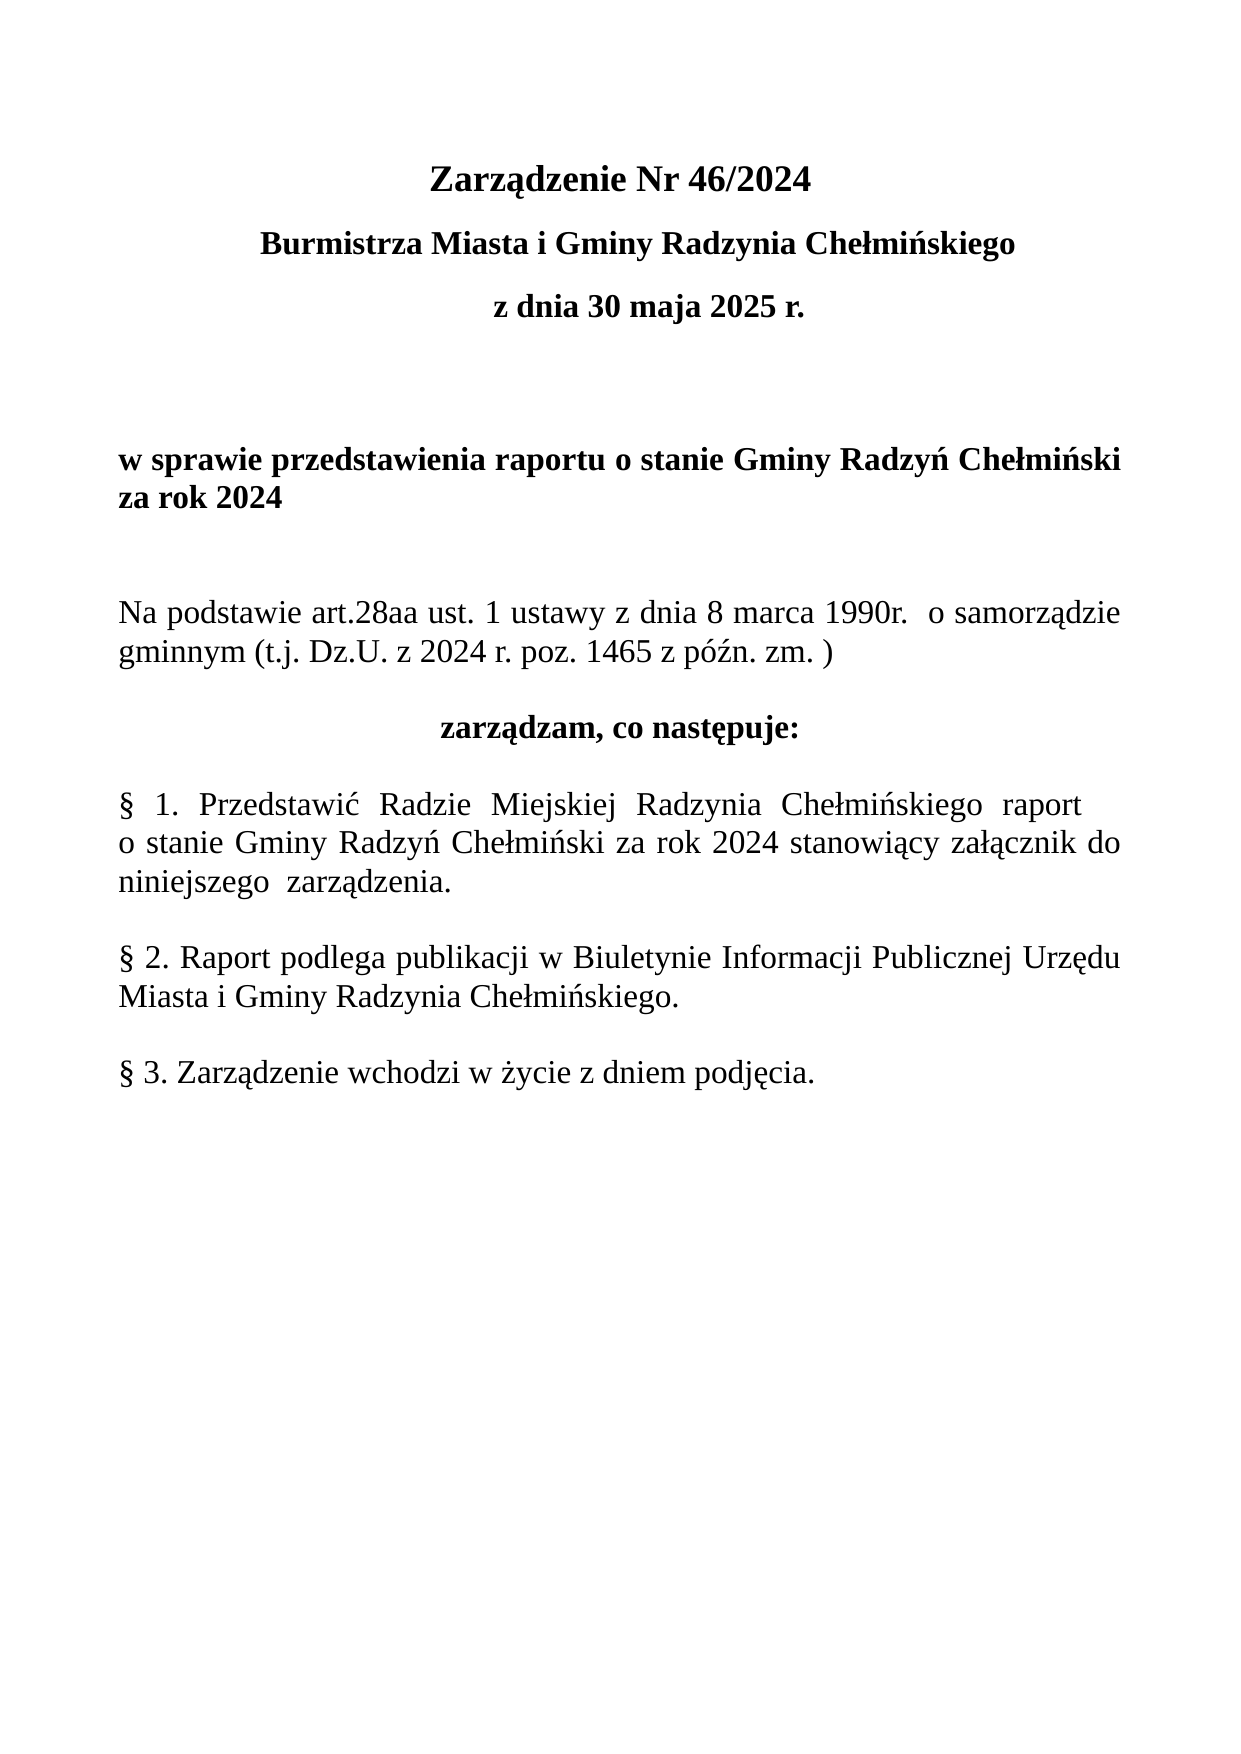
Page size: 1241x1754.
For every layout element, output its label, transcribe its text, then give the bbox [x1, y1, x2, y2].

text § 2. Raport podlega publikacji w Biuletynie Informacji Publicznej Urzędu Miasta i Gminy Radzynia Chełmińskiego. [118, 938, 1122, 1014]
text § 3. Zarządzenie wchodzi w życie z dniem podjęcia. [118, 1053, 1122, 1091]
text § 1. Przedstawić Radzie Miejskiej Radzynia Chełmińskiego raport o stanie Gminy Radzyń Chełmiński za rok 2024 stanowiący załącznik do niniejszego zarządzenia. [118, 784, 1122, 899]
text Burmistrza Miasta i Gminy Radzynia Chełmińskiego [118, 224, 1122, 262]
text z dnia 30 maja 2025 r. [118, 286, 1122, 324]
text Zarządzenie Nr 46/2024 [118, 156, 1122, 199]
text Na podstawie art.28aa ust. 1 ustawy z dnia 8 marca 1990r. o samorządzie gminnym (t.j. Dz.U. z 2024 r. poz. 1465 z późn. zm. ) [118, 593, 1122, 669]
text w sprawie przedstawienia raportu o stanie Gminy Radzyń Chełmiński za rok 2024 [118, 439, 1122, 516]
text zarządzam, co następuje: [118, 708, 1122, 746]
